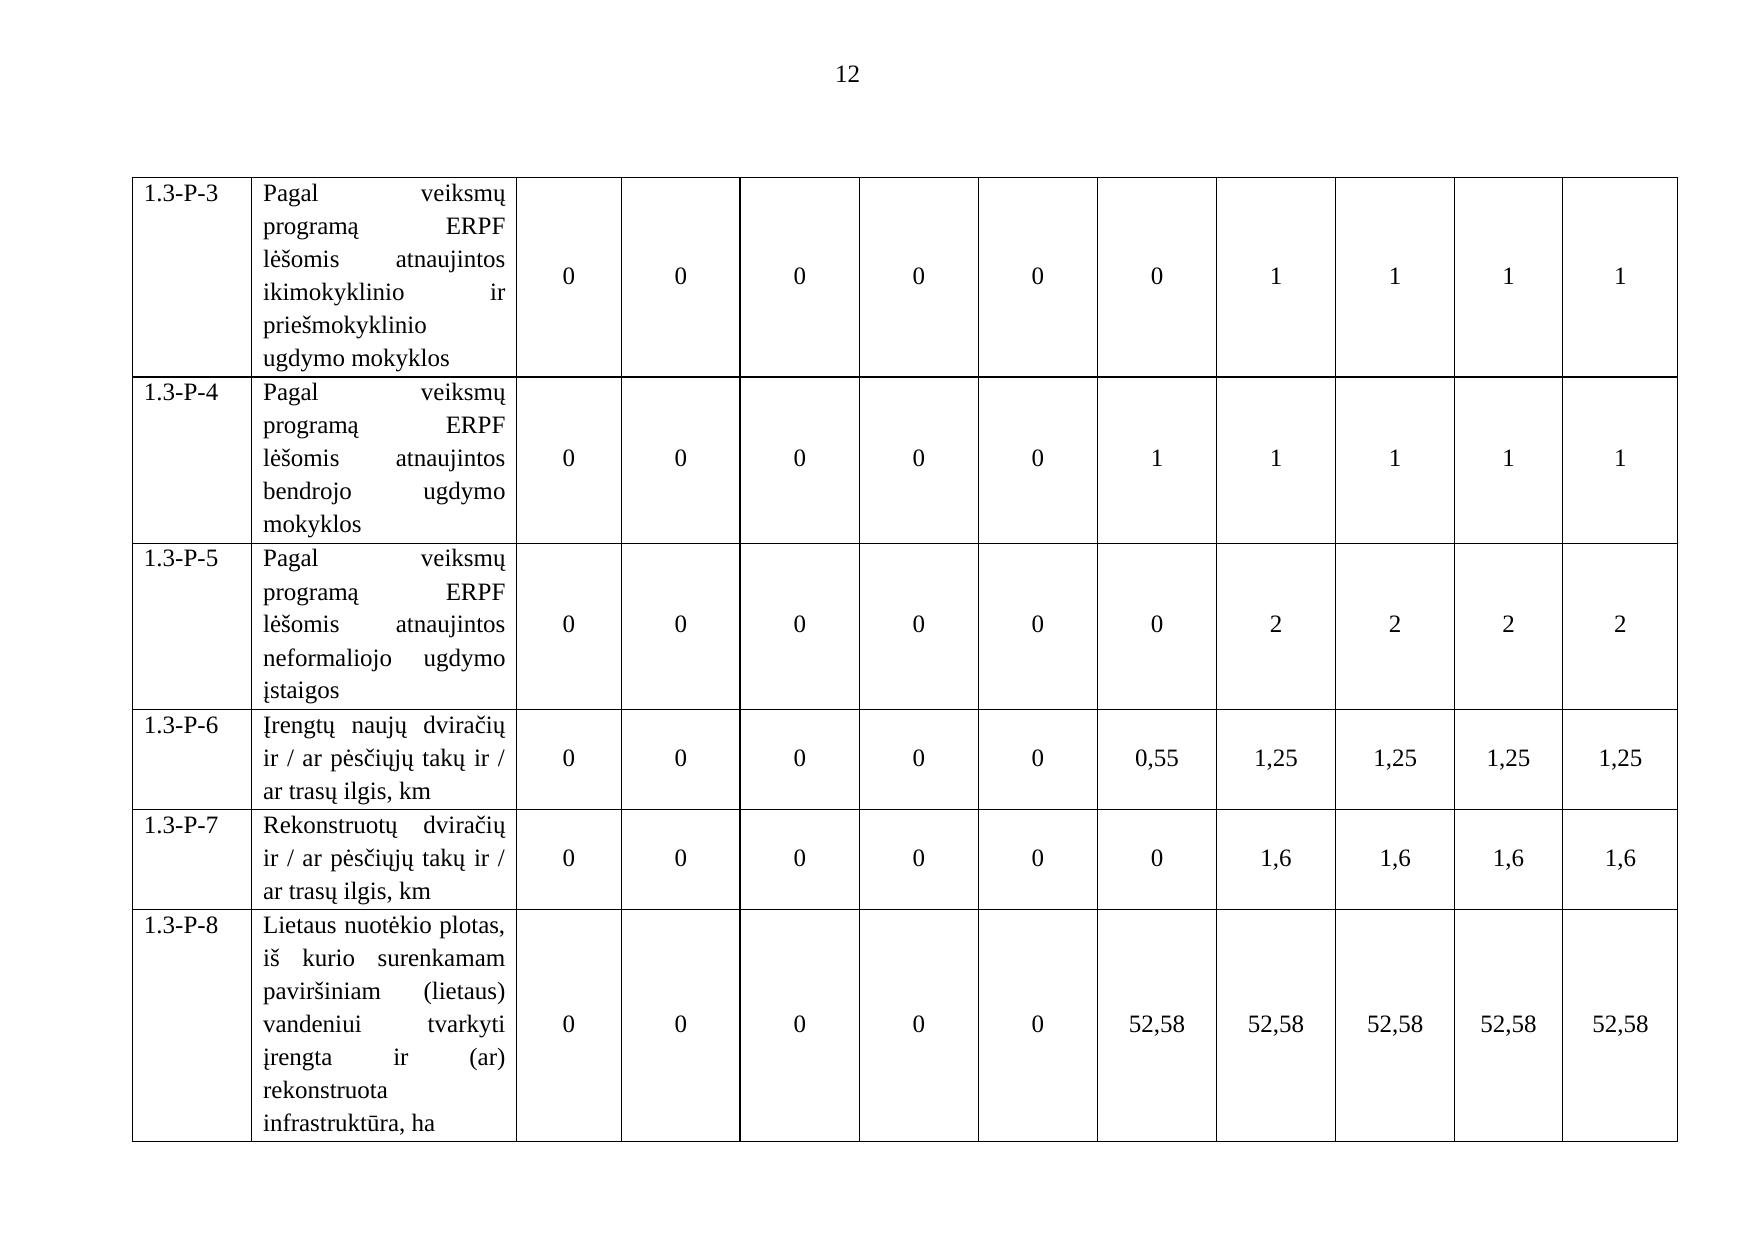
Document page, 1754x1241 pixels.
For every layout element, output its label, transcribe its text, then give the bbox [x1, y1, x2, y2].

table_cell 1,6 [1455, 810, 1562, 909]
table_cell 0 [741, 710, 859, 809]
table_cell [1678, 543, 1754, 709]
table_cell 2 [1217, 544, 1335, 709]
table_cell 1,6 [1336, 810, 1454, 909]
table_cell [1678, 177, 1754, 376]
table_cell 0 [741, 178, 859, 376]
table_cell Pagal veiksmų programą ERPF lėšomis atnaujintos bendrojo ugdymo mokyklos [252, 378, 516, 542]
table_cell 0 [1098, 810, 1216, 909]
table_cell 1 [1563, 378, 1677, 542]
table_cell 1.3-P-3 [133, 178, 251, 376]
table_cell 1 [1336, 178, 1454, 376]
table_cell 0 [622, 710, 739, 809]
table_cell 2 [1455, 544, 1562, 709]
table_cell 0 [741, 544, 859, 709]
table_cell 0 [622, 910, 739, 1141]
table_cell [1678, 376, 1754, 542]
table_cell 2 [1336, 544, 1454, 709]
table_cell 0 [622, 378, 739, 542]
table_cell 0 [979, 910, 1097, 1141]
table_cell 1,6 [1217, 810, 1335, 909]
table_cell 1 [1217, 378, 1335, 542]
table_cell [128, 543, 132, 709]
table_cell [1678, 709, 1754, 809]
table_cell Pagal veiksmų programą ERPF lėšomis atnaujintos neformaliojo ugdymo įstaigos [252, 544, 516, 709]
table_cell 1.3-P-7 [133, 810, 251, 909]
table_cell 0 [517, 810, 621, 909]
table_cell Rekonstruotų dviračių ir / ar pėsčiųjų takų ir / ar trasų ilgis, km [252, 810, 516, 909]
table_cell 0 [741, 378, 859, 542]
table_cell 0 [860, 810, 978, 909]
table_cell Įrengtų naujų dviračių ir / ar pėsčiųjų takų ir / ar trasų ilgis, km [252, 710, 516, 809]
table_cell 52,58 [1455, 910, 1562, 1141]
table_cell [128, 709, 132, 809]
table_cell Pagal veiksmų programą ERPF lėšomis atnaujintos ikimokyklinio ir priešmokyklinio ugdymo mokyklos [252, 178, 516, 376]
table_cell 1 [1217, 178, 1335, 376]
table_cell 0 [517, 378, 621, 542]
table_cell 0 [741, 910, 859, 1141]
table_cell 1 [1455, 378, 1562, 542]
table_cell [1678, 809, 1754, 909]
table_cell 52,58 [1098, 910, 1216, 1141]
table_cell 1.3-P-4 [133, 378, 251, 542]
table_cell 52,58 [1217, 910, 1335, 1141]
table_cell 1.3-P-5 [133, 544, 251, 709]
table_cell 52,58 [1563, 910, 1677, 1141]
table_cell 0 [1098, 544, 1216, 709]
table_cell 0 [1098, 178, 1216, 376]
table_cell [128, 809, 132, 909]
table_cell 0 [860, 544, 978, 709]
table_cell 0 [860, 178, 978, 376]
table_cell 1 [1563, 178, 1677, 376]
table_cell 0 [741, 810, 859, 909]
table_cell [128, 177, 132, 376]
table_cell 1,25 [1563, 710, 1677, 809]
table_cell 1 [1098, 378, 1216, 542]
table_cell 1,25 [1336, 710, 1454, 809]
table_cell 0 [979, 178, 1097, 376]
table_cell 0,55 [1098, 710, 1216, 809]
table_cell 52,58 [1336, 910, 1454, 1141]
table_cell 0 [622, 178, 739, 376]
table_cell 1.3-P-6 [133, 710, 251, 809]
table_cell 0 [517, 178, 621, 376]
table_cell 0 [622, 544, 739, 709]
table_cell 0 [622, 810, 739, 909]
table_cell 2 [1563, 544, 1677, 709]
table_cell 1 [1336, 378, 1454, 542]
table_cell [128, 909, 132, 1141]
table_cell 0 [517, 544, 621, 709]
table_cell 0 [979, 378, 1097, 542]
table_cell 0 [860, 910, 978, 1141]
table_cell 0 [517, 910, 621, 1141]
table_cell 1,25 [1217, 710, 1335, 809]
table_cell 1.3-P-8 [133, 910, 251, 1141]
table_cell 0 [860, 710, 978, 809]
table_cell [1678, 909, 1754, 1141]
table_cell 1,6 [1563, 810, 1677, 909]
table_cell 0 [860, 378, 978, 542]
table_cell [128, 376, 132, 542]
table_cell 0 [979, 544, 1097, 709]
table_cell 0 [979, 710, 1097, 809]
table_cell Lietaus nuotėkio plotas, iš kurio surenkamam paviršiniam (lietaus) vandeniui tvarkyti įrengta ir (ar) rekonstruota infrastruktūra, ha [252, 910, 516, 1141]
table_cell 1,25 [1455, 710, 1562, 809]
table_cell 0 [517, 710, 621, 809]
table_cell 1 [1455, 178, 1562, 376]
table_cell 0 [979, 810, 1097, 909]
